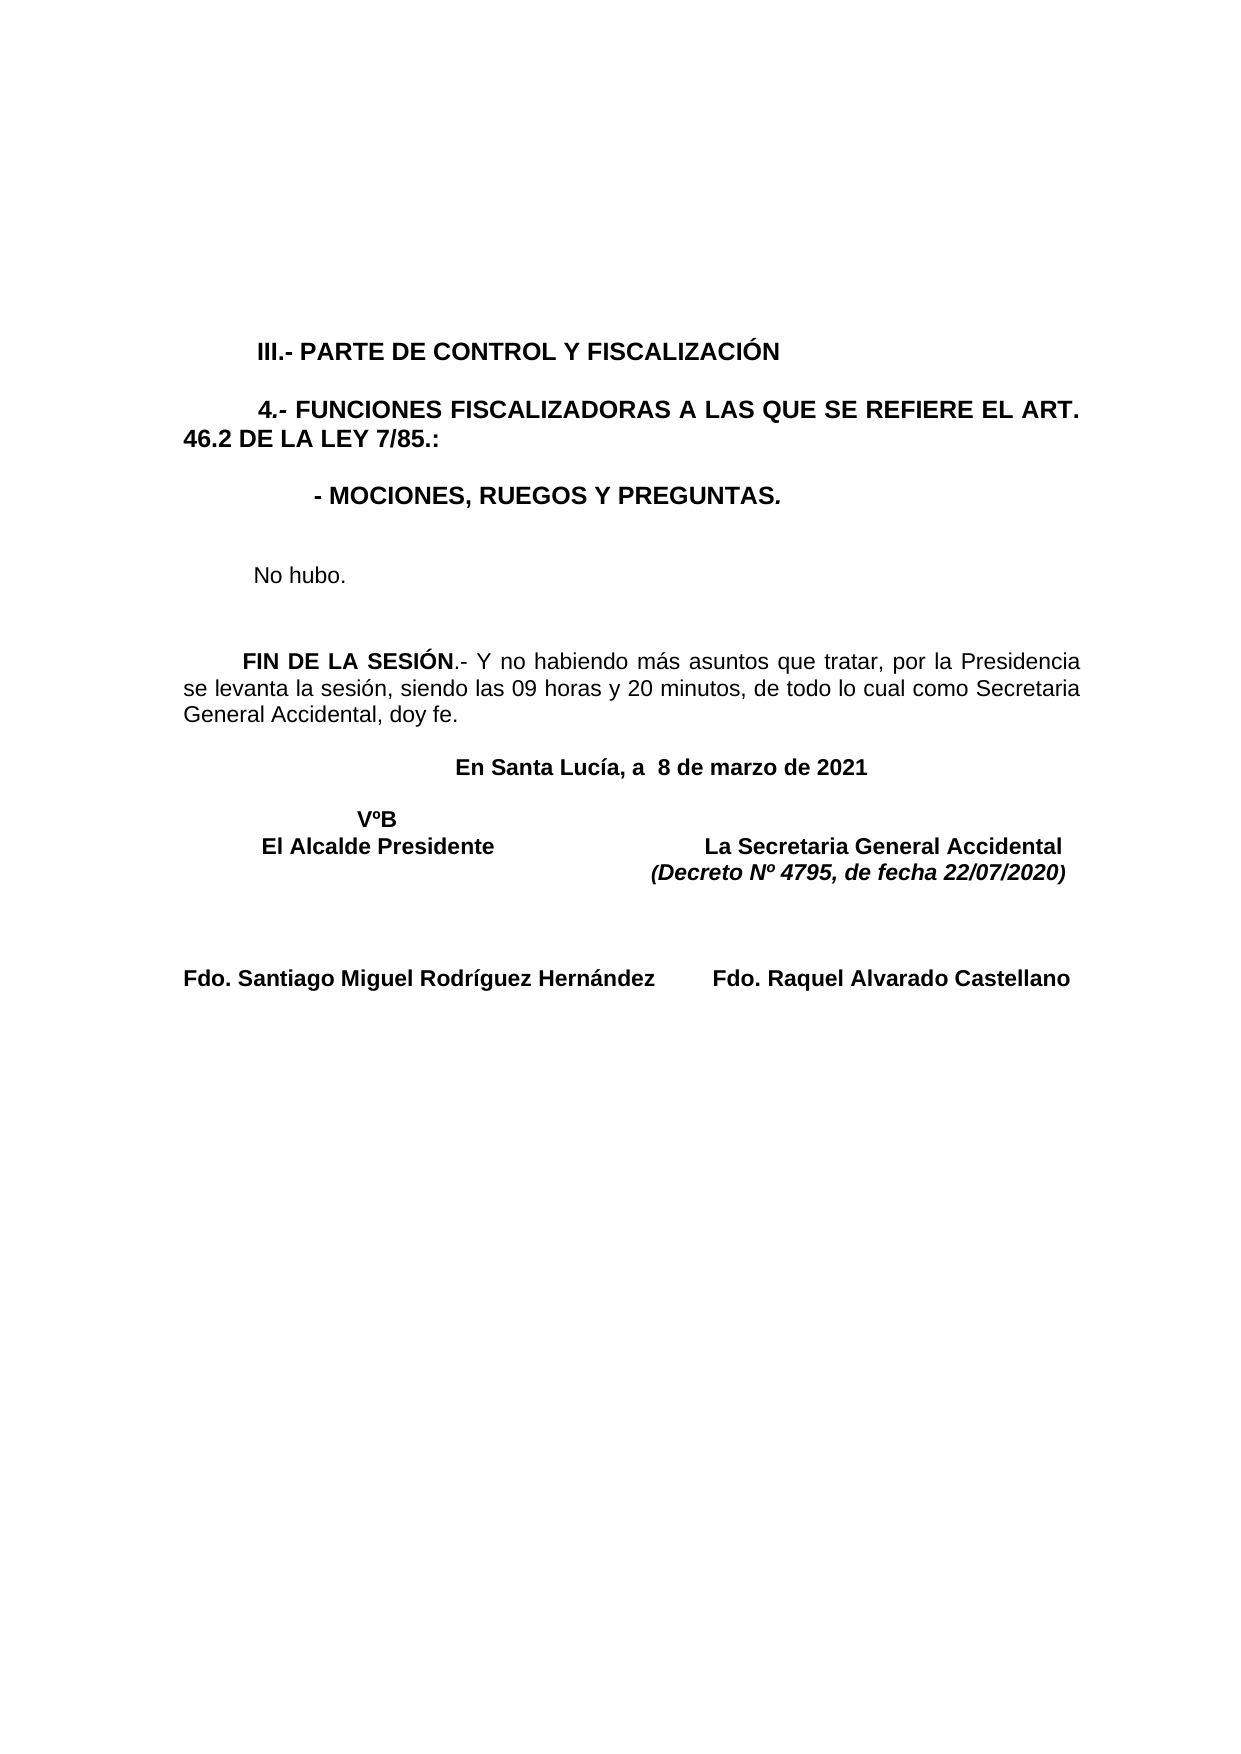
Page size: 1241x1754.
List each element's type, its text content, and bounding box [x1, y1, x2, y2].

text (Decreto Nº 4795, de fecha 22/07/2020) [183, 859, 1081, 885]
text No hubo. [183, 562, 1081, 589]
text - MOCIONES, RUEGOS Y PREGUNTAS. [258, 481, 1081, 510]
text III.- PARTE DE CONTROL Y FISCALIZACIÓN [183, 337, 1081, 366]
text FIN DE LA SESIÓN.- Y no habiendo más asuntos que tratar, por la Presidencia se levanta la sesión, siendo las 09 horas y 20 minutos, de todo lo cual como Secretaria General Accidental, doy fe. [183, 648, 1081, 727]
text 4.- FUNCIONES FISCALIZADORAS A LAS QUE SE REFIERE EL ART. 46.2 DE LA LEY 7/85.: [183, 395, 1081, 452]
text VºB [183, 806, 1081, 833]
text En Santa Lucía, a 8 de marzo de 2021 [183, 754, 1081, 780]
text El Alcalde Presidente La Secretaria General Accidental [183, 833, 1081, 859]
text Fdo. Santiago Miguel Rodríguez Hernández Fdo. Raquel Alvarado Castellano [183, 964, 1081, 991]
